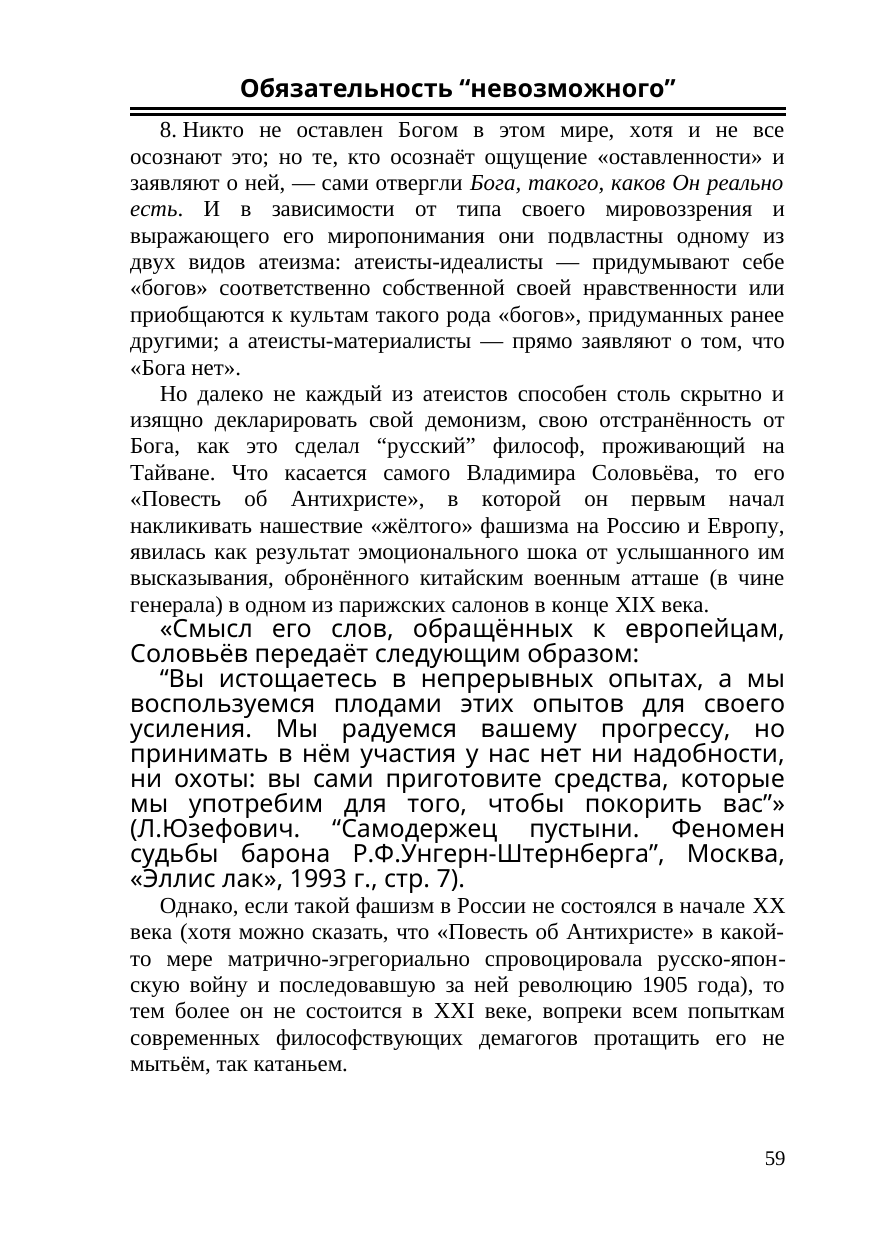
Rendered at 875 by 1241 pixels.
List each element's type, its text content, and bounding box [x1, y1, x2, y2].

text Однако, если такой фашизм в России не состоялся в начале XX века (хотя можно сказать, что «Повесть об Антихристе» в какой-то мере матрично-эгрегориально спровоцировала русско-япон­скую войну и последовавшую за ней революцию 1905 года), то тем более он не состоится в XXI веке, вопреки всем попыткам современных философствующих демагогов протащить его не мытьём, так катаньем. [130, 892, 786, 1077]
text “Вы истощаетесь в непрерывных опытах, а мы воспользуемся плодами этих опытов для своего усиления. Мы радуемся вашему прогрессу, но принимать в нём участия у нас нет ни надобности, ни охоты: вы сами приготовите средства, которые мы употребим для того, чтобы покорить вас”» (Л.Юзефович. “Самодержец пустыни. Феномен судьбы барона Р.Ф.Унгерн-Штернберга”, Москва, «Эллис лак», 1993 г., стр. 7). [130, 667, 786, 892]
text 8. Никто не оставлен Богом в этом мире, хотя и не все осознают это; но те, кто осознаёт ощущение «оставленности» и заявляют о ней, — сами отвергли Бога, такого, каков Он реально есть. И в зависимости от типа своего мировоззрения и выражающего его миропонимания они подвластны одному из двух видов атеизма: атеисты-идеалисты — придумывают себе «богов» соответственно собственной своей нравственности или приобщаются к культам такого рода «богов», придуманных ранее другими; а атеисты-материалисты — прямо заявляют о том, что «Бога нет». [130, 116, 786, 380]
text Но далеко не каждый из атеистов способен столь скрытно и изящно декларировать свой демонизм, свою отстранённость от Бога, как это сделал “русский” философ, проживающий на Тайване. Что касается самого Владимира Соловьёва, то его «Повесть об Антихристе», в которой он первым начал накликивать нашествие «жёлтого» фашизма на Россию и Европу, явилась как результат эмоционального шока от услышанного им высказывания, обронённого китайским военным атташе (в чине генерала) в одном из парижских салонов в конце XIX века. [130, 380, 786, 617]
text «Смысл его слов, обращённых к европейцам, Соловьёв передаёт следующим образом: [130, 617, 786, 667]
